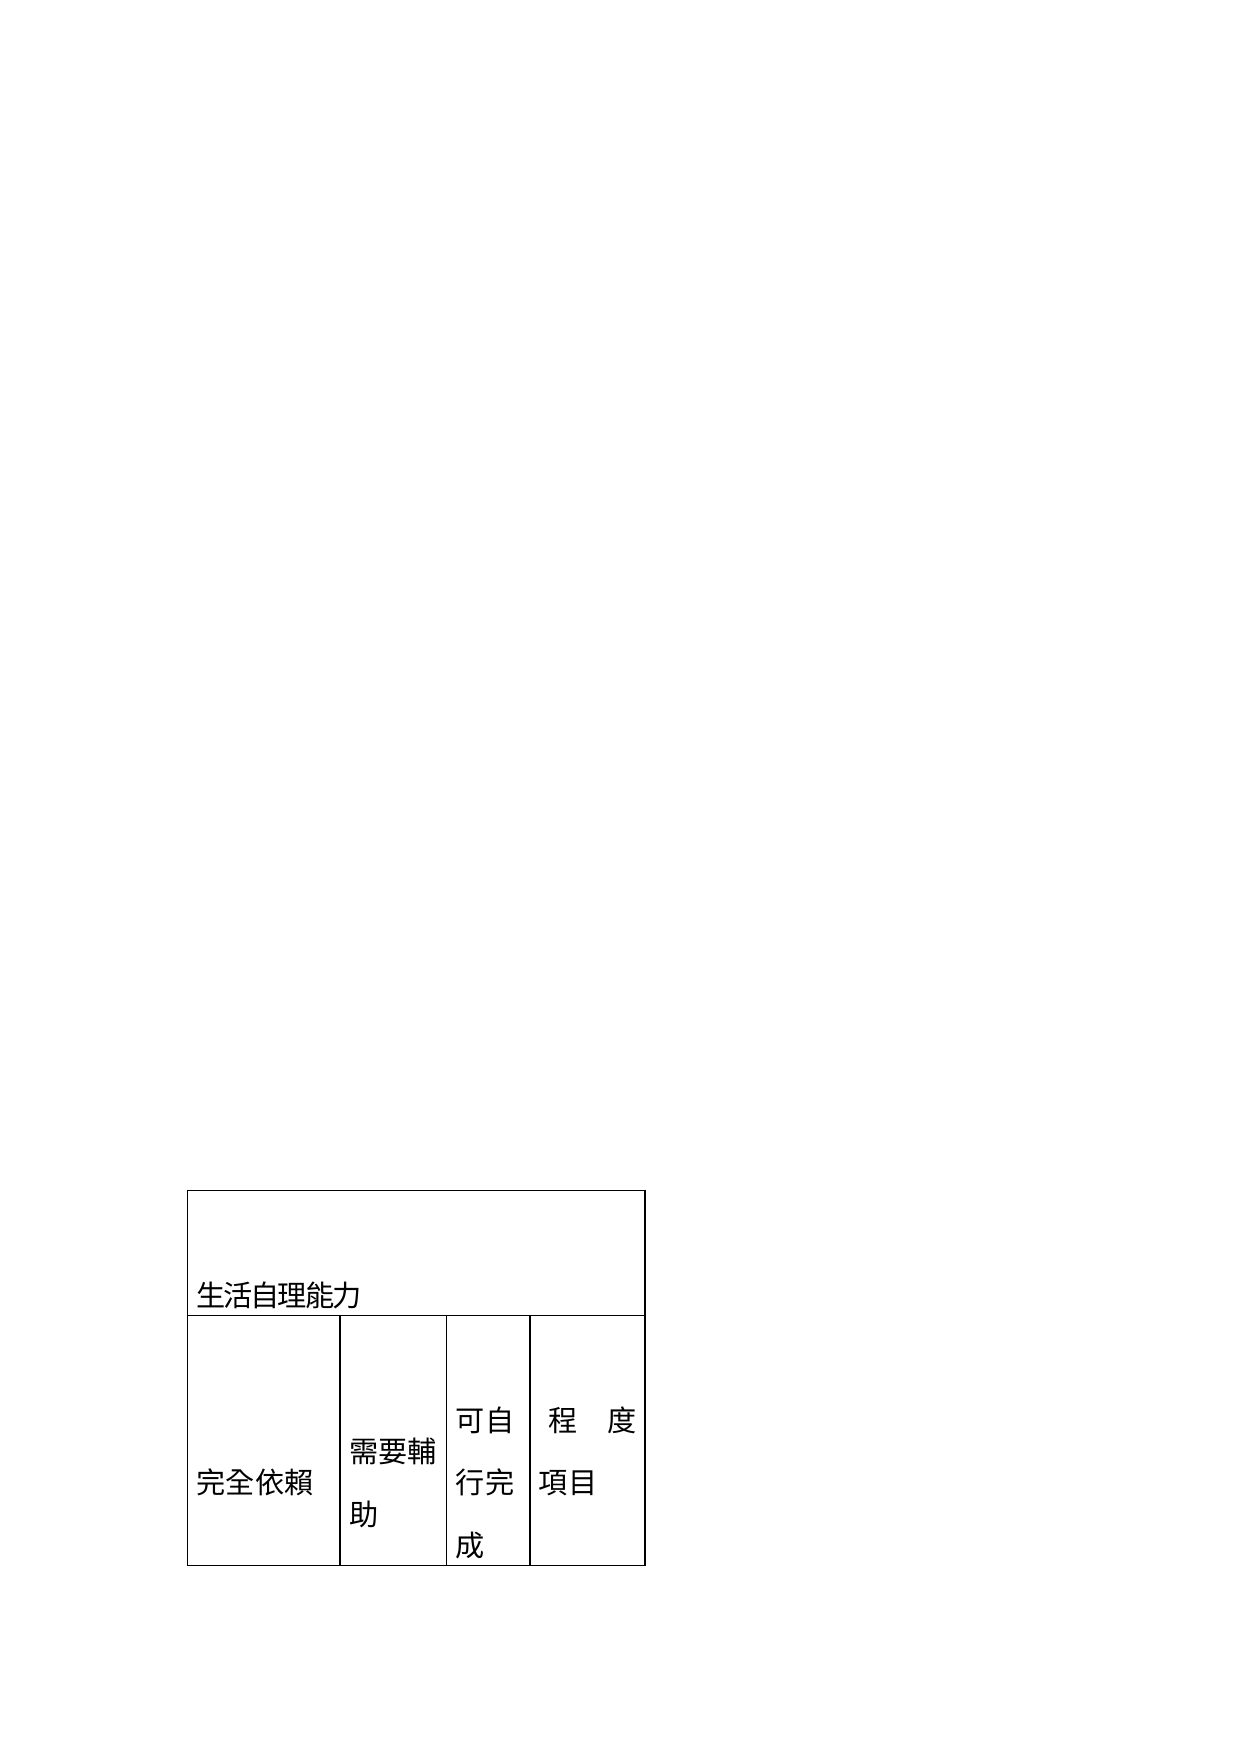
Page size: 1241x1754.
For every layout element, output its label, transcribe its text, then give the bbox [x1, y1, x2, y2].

table_cell 完全依賴 [188, 1316, 339, 1564]
table_header 生活自理能力 [188, 1191, 644, 1314]
table_cell 需要輔助 [341, 1316, 446, 1564]
table_cell 程 度 項目 [531, 1316, 644, 1564]
table_cell 可自行完成 [447, 1316, 529, 1564]
